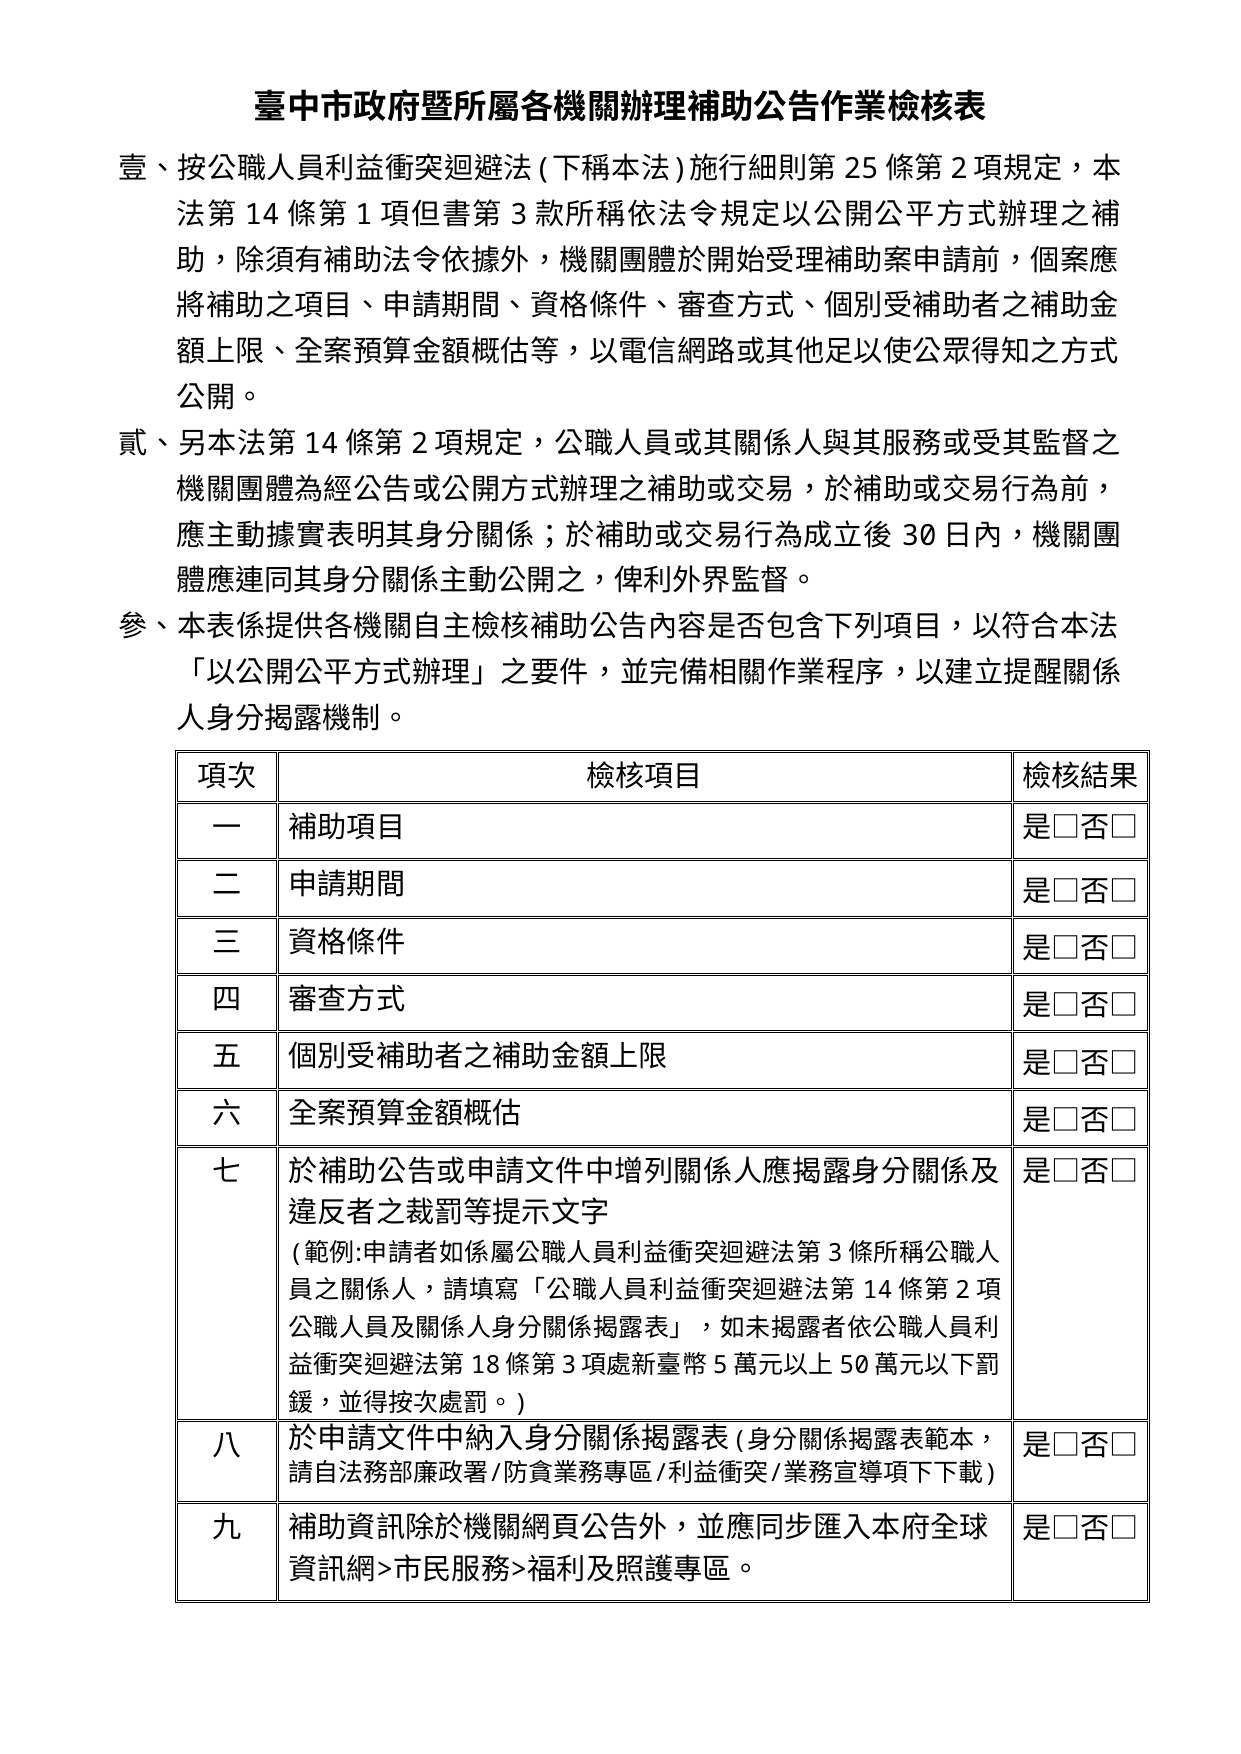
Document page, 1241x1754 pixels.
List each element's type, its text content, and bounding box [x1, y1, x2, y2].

table_cell 九 [178, 1504, 276, 1600]
table_cell 是□否□ [1014, 976, 1147, 1030]
text 參、本表係提供各機關自主檢核補助公告內容是否包含下列項目，以符合本法「以公開公平方式辦理」之要件，並完備相關作業程序，以建立提醒關係人身分揭露機制。 [118, 600, 1122, 737]
table_cell 四 [178, 976, 276, 1030]
table_header 檢核結果 [1014, 753, 1147, 801]
table_cell 是□否□ [1014, 1091, 1147, 1145]
table_cell 全案預算金額概估 [279, 1091, 1011, 1145]
table_cell 是□否□ [1014, 919, 1147, 973]
table_cell 三 [178, 919, 276, 973]
table_cell 於申請文件中納入身分關係揭露表(身分關係揭露表範本，請自法務部廉政署/防貪業務專區/利益衝突/業務宣導項下下載) [279, 1422, 1011, 1501]
table_cell 是□否□ [1014, 1148, 1147, 1419]
table_cell 申請期間 [279, 861, 1011, 916]
table_cell 八 [178, 1422, 276, 1501]
table_cell 七 [178, 1148, 276, 1419]
table_cell 五 [178, 1033, 276, 1087]
table_header 檢核項目 [279, 753, 1011, 801]
table_cell 是□否□ [1014, 804, 1147, 858]
text 臺中市政府暨所屬各機關辦理補助公告作業檢核表 [118, 75, 1122, 129]
table_cell 是□否□ [1014, 1422, 1147, 1501]
table_cell 是□否□ [1014, 861, 1147, 916]
table_cell 是□否□ [1014, 1033, 1147, 1087]
text 貳、另本法第14條第2項規定，公職人員或其關係人與其服務或受其監督之機關團體為經公告或公開方式辦理之補助或交易，於補助或交易行為前，應主動據實表明其身分關係；於補助或交易行為成立後30日內，機關團體應連同其身分關係主動公開之，俾利外界監督。 [118, 417, 1122, 600]
table_cell 是□否□ [1014, 1504, 1147, 1600]
text 壹、按公職人員利益衝突迴避法(下稱本法)施行細則第25條第2項規定，本法第14條第1項但書第3款所稱依法令規定以公開公平方式辦理之補助，除須有補助法令依據外，機關團體於開始受理補助案申請前，個案應將補助之項目、申請期間、資格條件、審查方式、個別受補助者之補助金額上限、全案預算金額概估等，以電信網路或其他足以使公眾得知之方式公開。 [118, 142, 1122, 417]
table_header 項次 [178, 753, 276, 801]
table_cell 二 [178, 861, 276, 916]
table_cell 個別受補助者之補助金額上限 [279, 1033, 1011, 1087]
table_cell 六 [178, 1091, 276, 1145]
table_cell 補助資訊除於機關網頁公告外，並應同步匯入本府全球資訊網>市民服務>福利及照護專區。 [279, 1504, 1011, 1600]
table_cell 補助項目 [279, 804, 1011, 858]
table_cell 一 [178, 804, 276, 858]
table_cell 資格條件 [279, 919, 1011, 973]
table_cell 於補助公告或申請文件中增列關係人應揭露身分關係及違反者之裁罰等提示文字 (範例:申請者如係屬公職人員利益衝突迴避法第3條所稱公職人員之關係人，請填寫「公職人員利益衝突迴避法第14條第2項公職人員及關係人身分關係揭露表」，如未揭露者依公職人員利益衝突迴避法第18條第3項處新臺幣5萬元以上50萬元以下罰鍰，並得按次處罰。) [279, 1148, 1011, 1419]
table_cell 審查方式 [279, 976, 1011, 1030]
